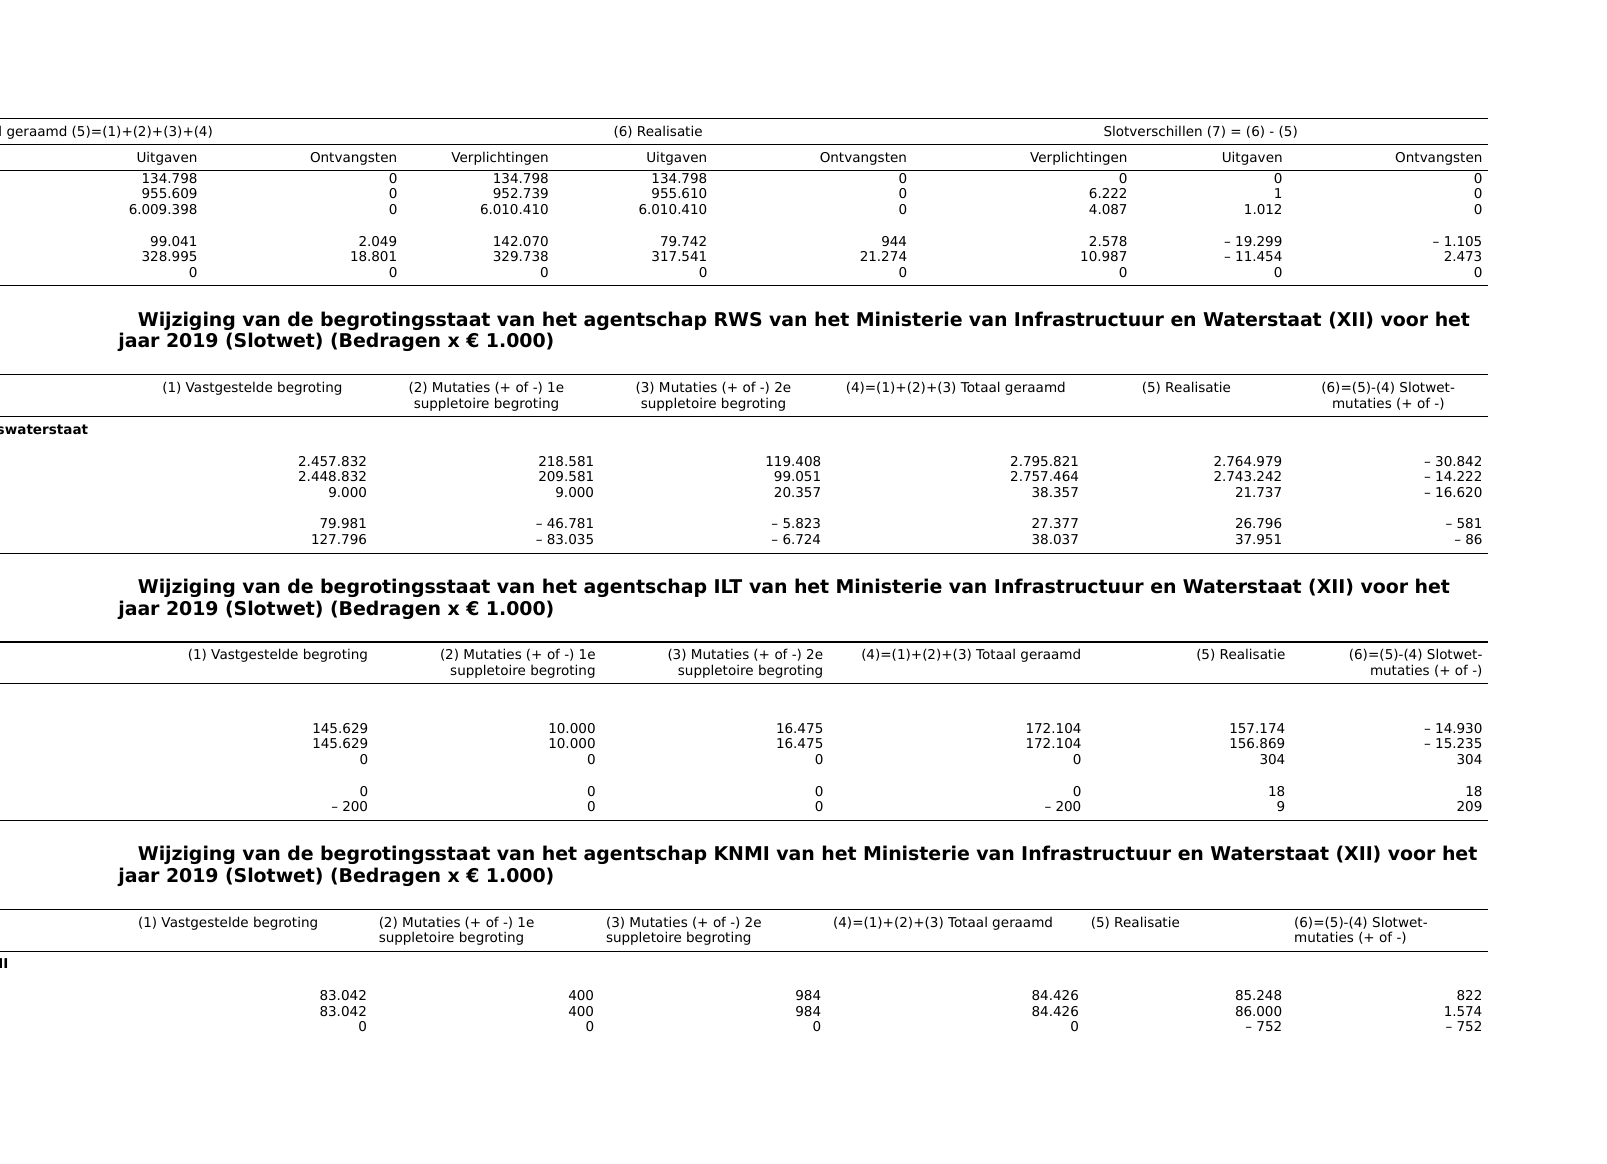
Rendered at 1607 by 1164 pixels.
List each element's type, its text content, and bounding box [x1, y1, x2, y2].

table_cell 2.757.464 [827, 469, 1084, 485]
table_cell [203, 218, 403, 233]
table_cell 20.357 [600, 485, 827, 501]
table_header (6)=(5)-(4) Slotwet- mutaties (+ of -) [1291, 643, 1488, 683]
table_cell [827, 417, 1084, 438]
table_cell 955.610 [555, 186, 713, 202]
table_cell 0 [203, 186, 403, 202]
table_cell 21.737 [1085, 485, 1288, 501]
table_cell – 200 [829, 799, 1087, 819]
table_cell [600, 952, 827, 972]
table_header Omschrijving [0, 375, 132, 416]
table_header (1) Vastgestelde begroting [132, 375, 373, 416]
table_cell [374, 705, 601, 721]
table_cell [133, 768, 374, 783]
table_cell [1288, 417, 1488, 438]
table_header (2) Mutaties (+ of -) 1e suppletoire begroting [374, 643, 601, 683]
table_cell Totalen lasten [0, 1004, 132, 1019]
table_cell [374, 768, 601, 783]
table_cell – 14.222 [1288, 469, 1488, 485]
text Wijziging van de begrotingsstaat van het agentschap ILT van het Ministerie van Infrastructuur en Waterstaat (XII) voor het jaar 2019 (Slotwet) (Bedragen x € 1.000) [118, 576, 1488, 619]
table_cell 0 [827, 1019, 1084, 1035]
table_cell [827, 438, 1084, 453]
table_cell 10.000 [374, 736, 601, 752]
table_cell Ontvangsten [713, 145, 913, 170]
table_cell [1133, 218, 1288, 233]
table_cell Uitgaven [1133, 145, 1288, 170]
table_header Totaal geraamd (5)=(1)+(2)+(3)+(4) [0, 119, 403, 144]
table_cell [373, 972, 600, 988]
table_cell Totale baten [0, 453, 132, 469]
table_cell [1288, 218, 1488, 233]
table_header (6)=(5)-(4) Slotwet- mutaties (+ of -) [1288, 375, 1488, 416]
table_cell 2.448.832 [132, 469, 373, 485]
table_cell 6.222 [913, 186, 1133, 202]
table_cell 79.981 [132, 516, 373, 532]
table_cell 26.796 [1085, 516, 1288, 532]
table_cell 2.795.821 [827, 453, 1084, 469]
table_cell Ontvangsten [1288, 145, 1488, 170]
table_cell 99.051 [600, 469, 827, 485]
table_cell 0 [829, 784, 1087, 799]
table_cell Baten-lasten agentschap ILT [0, 684, 133, 705]
table_cell 18.801 [203, 249, 403, 265]
table_cell 0 [132, 1019, 373, 1035]
table_cell Totalen lasten [0, 469, 132, 485]
table_cell 172.104 [829, 736, 1087, 752]
table_cell 145.629 [133, 736, 374, 752]
table_cell 134.798 [555, 171, 713, 186]
table_cell 209 [1291, 799, 1488, 819]
table_header (4)=(1)+(2)+(3) Totaal geraamd [827, 910, 1084, 951]
table_cell Verplichtingen [913, 145, 1133, 170]
table_cell 0 [203, 202, 403, 218]
table_cell 9.000 [373, 485, 600, 501]
table_cell 172.104 [829, 721, 1087, 736]
table_cell 6.009.398 [45, 202, 203, 218]
table_cell 37.951 [1085, 532, 1288, 552]
table_cell [1085, 438, 1288, 453]
table_header (1) Vastgestelde begroting [132, 910, 373, 951]
table_cell 0 [133, 752, 374, 768]
table_cell 1 [1133, 186, 1288, 202]
table_cell – 46.781 [373, 516, 600, 532]
table_cell Totale kapitaaluitgaven [0, 799, 133, 819]
table_cell 86.000 [1085, 1004, 1288, 1019]
table_cell [132, 501, 373, 516]
table_cell 0 [555, 265, 713, 285]
table_cell 157.174 [1087, 721, 1291, 736]
table_cell 2.473 [1288, 249, 1488, 265]
table_cell – 5.823 [600, 516, 827, 532]
table_cell [373, 952, 600, 972]
table_cell [0, 768, 133, 783]
table_cell 0 [713, 186, 913, 202]
table_cell Totalen lasten [0, 736, 133, 752]
table_cell Uitgaven [45, 145, 203, 170]
table_cell 0 [0, 265, 45, 285]
table_cell 2.743.242 [1085, 469, 1288, 485]
table_cell 0 [45, 265, 203, 285]
table_cell 0 [713, 265, 913, 285]
table_cell [1087, 768, 1291, 783]
table_header (3) Mutaties (+ of -) 2e suppletoire begroting [601, 643, 829, 683]
table_cell [403, 218, 554, 233]
table_cell [45, 218, 203, 233]
table_header Omschrijving [0, 910, 132, 951]
table_header (6)=(5)-(4) Slotwet- mutaties (+ of -) [1288, 910, 1488, 951]
table_cell 0 [203, 171, 403, 186]
table_header Omschrijving [0, 643, 133, 683]
table_cell 400 [373, 988, 600, 1003]
table_cell 2.764.979 [1085, 453, 1288, 469]
table_cell 83.042 [132, 1004, 373, 1019]
table_cell [600, 501, 827, 516]
table_cell – 1.105 [1288, 233, 1488, 249]
table_cell Totale kapitaaluitgaven [0, 532, 132, 552]
table_cell 317.541 [555, 249, 713, 265]
table_cell 99.041 [45, 233, 203, 249]
table_cell 946.517 [0, 186, 45, 202]
table_cell – 581 [1288, 516, 1488, 532]
table_cell [1291, 684, 1488, 705]
table_cell [1288, 952, 1488, 972]
table_cell [555, 218, 713, 233]
table_cell [601, 684, 829, 705]
table_cell [1085, 952, 1288, 972]
table_cell [1288, 438, 1488, 453]
table_cell [829, 768, 1087, 783]
table_cell 328.995 [45, 249, 203, 265]
table_cell 944 [713, 233, 913, 249]
table_cell 145.629 [133, 721, 374, 736]
table_cell 27.377 [827, 516, 1084, 532]
table_cell – 30.842 [1288, 453, 1488, 469]
table_cell [0, 438, 132, 453]
table_cell Baten-lasten agentschap KNMI [0, 952, 132, 972]
table_cell 4.087 [913, 202, 1133, 218]
table_cell [601, 768, 829, 783]
table_cell 329.738 [403, 249, 554, 265]
table_cell 218.581 [373, 453, 600, 469]
table_cell 0 [1288, 265, 1488, 285]
table_cell 9 [1087, 799, 1291, 819]
table_cell 0 [913, 171, 1133, 186]
table_cell [132, 952, 373, 972]
table_cell Saldo van baten en lasten [0, 1019, 132, 1035]
text Wijziging van de begrotingsstaat van het agentschap KNMI van het Ministerie van Infrastructuur en Waterstaat (XII) voor het jaar 2019 (Slotwet) (Bedragen x € 1.000) [118, 843, 1488, 887]
table_cell 6.010.410 [403, 202, 554, 218]
table_header (4)=(1)+(2)+(3) Totaal geraamd [827, 375, 1084, 416]
table_cell [373, 501, 600, 516]
table_cell 119.408 [600, 453, 827, 469]
table_header (6) Realisatie [403, 119, 913, 144]
table_header (2) Mutaties (+ of -) 1e suppletoire begroting [373, 910, 600, 951]
table_cell 0 [713, 171, 913, 186]
table_cell [0, 501, 132, 516]
table_cell 2.457.832 [132, 453, 373, 469]
table_cell [373, 438, 600, 453]
table_cell [827, 501, 1084, 516]
table_cell [0, 705, 133, 721]
table_cell Uitgaven [555, 145, 713, 170]
table_cell 952.739 [403, 186, 554, 202]
table_cell 18 [1087, 784, 1291, 799]
table_cell [133, 705, 374, 721]
table_header (5) Realisatie [1085, 375, 1288, 416]
table_cell 984 [600, 1004, 827, 1019]
table_cell 84.426 [827, 988, 1084, 1003]
table_cell Saldo van baten en lasten [0, 752, 133, 768]
table_cell 0 [203, 265, 403, 285]
table_cell – 752 [1288, 1019, 1488, 1035]
table_cell 955.609 [45, 186, 203, 202]
table_cell 1.012 [1133, 202, 1288, 218]
table_cell 0 [1288, 202, 1488, 218]
table_cell [1288, 972, 1488, 988]
table_header Slotverschillen (7) = (6) - (5) [913, 119, 1488, 144]
table_cell 16.475 [601, 736, 829, 752]
table_header (2) Mutaties (+ of -) 1e suppletoire begroting [373, 375, 600, 416]
table_cell 84.426 [827, 1004, 1084, 1019]
table_cell 0 [403, 265, 554, 285]
table_cell [600, 438, 827, 453]
table_cell Baten-lasten agentschap Rijkswaterstaat [0, 417, 132, 438]
table_cell [913, 218, 1133, 233]
table_cell Totale baten [0, 721, 133, 736]
table_cell [373, 417, 600, 438]
table_cell 0 [1288, 186, 1488, 202]
table_cell 0 [373, 1019, 600, 1035]
table_cell – 19.299 [1133, 233, 1288, 249]
table_cell 156.869 [1087, 736, 1291, 752]
table_cell [1291, 768, 1488, 783]
table_cell [827, 952, 1084, 972]
table_cell 6.010.410 [555, 202, 713, 218]
table_cell [1087, 684, 1291, 705]
table_cell 10.000 [374, 721, 601, 736]
table_cell 0 [601, 752, 829, 768]
table_cell – 16.620 [1288, 485, 1488, 501]
table_header (5) Realisatie [1085, 910, 1288, 951]
table_header (3) Mutaties (+ of -) 2e suppletoire begroting [600, 910, 827, 951]
table_cell 0 [374, 752, 601, 768]
table_cell 0 [1133, 171, 1288, 186]
table_cell 83.042 [132, 988, 373, 1003]
table_cell [133, 684, 374, 705]
table_cell [1087, 705, 1291, 721]
table_cell – 83.035 [373, 532, 600, 552]
table_cell 984 [600, 988, 827, 1003]
table_cell 0 [374, 784, 601, 799]
table_cell Verplichtingen [403, 145, 554, 170]
table_cell Saldo van baten en lasten [0, 485, 132, 501]
table_cell 0 [133, 784, 374, 799]
table_cell 0 [374, 799, 601, 819]
table_cell 209.581 [373, 469, 600, 485]
text Wijziging van de begrotingsstaat van het agentschap RWS van het Ministerie van Infrastructuur en Waterstaat (XII) voor het jaar 2019 (Slotwet) (Bedragen x € 1.000) [118, 308, 1488, 352]
table_cell 6.006.323 [0, 202, 45, 218]
table_cell – 86 [1288, 532, 1488, 552]
table_cell 822 [1288, 988, 1488, 1003]
table_cell 79.742 [555, 233, 713, 249]
table_cell 0 [713, 202, 913, 218]
table_header (5) Realisatie [1087, 643, 1291, 683]
table_cell Totale kapitaalontvangsten [0, 784, 133, 799]
table_cell 127.796 [132, 532, 373, 552]
table_cell [1291, 705, 1488, 721]
table_cell 142.070 [403, 233, 554, 249]
table_cell [829, 684, 1087, 705]
table_cell 0 [1288, 171, 1488, 186]
table_cell [600, 417, 827, 438]
table_cell [132, 417, 373, 438]
table_cell 1.574 [1288, 1004, 1488, 1019]
table_cell Totale kapitaalontvangsten [0, 516, 132, 532]
table_cell – 11.454 [1133, 249, 1288, 265]
table_cell 38.037 [827, 532, 1084, 552]
table_cell [132, 438, 373, 453]
table_cell [1085, 417, 1288, 438]
table_cell 0 [829, 752, 1087, 768]
table_cell – 6.724 [600, 532, 827, 552]
table_cell Ontvangsten [203, 145, 403, 170]
table_cell [1085, 501, 1288, 516]
table_cell 2.049 [203, 233, 403, 249]
table_cell 16.475 [601, 721, 829, 736]
table_cell 134.798 [45, 171, 203, 186]
table_cell [827, 972, 1084, 988]
table_cell [1085, 972, 1288, 988]
table_cell [829, 705, 1087, 721]
table_cell [0, 218, 45, 233]
table_cell 400 [373, 1004, 600, 1019]
table_cell 85.248 [1085, 988, 1288, 1003]
table_header (4)=(1)+(2)+(3) Totaal geraamd [829, 643, 1087, 683]
table_cell 134.798 [0, 171, 45, 186]
table_cell Verplichtingen [0, 145, 45, 170]
table_cell [713, 218, 913, 233]
table_cell [600, 972, 827, 988]
table_cell 10.987 [913, 249, 1133, 265]
table_cell 139.492 [0, 233, 45, 249]
table_cell 18 [1291, 784, 1488, 799]
table_cell [132, 972, 373, 988]
table_cell – 752 [1085, 1019, 1288, 1035]
table_cell – 15.235 [1291, 736, 1488, 752]
table_cell [1288, 501, 1488, 516]
table_cell 304 [1291, 752, 1488, 768]
table_cell 9.000 [132, 485, 373, 501]
table_cell 304 [1087, 752, 1291, 768]
table_cell 0 [1133, 265, 1288, 285]
table_cell – 200 [133, 799, 374, 819]
table_cell [0, 972, 132, 988]
table_cell [374, 684, 601, 705]
table_header (3) Mutaties (+ of -) 2e suppletoire begroting [600, 375, 827, 416]
table_cell – 14.930 [1291, 721, 1488, 736]
table_cell [601, 705, 829, 721]
table_cell 318.751 [0, 249, 45, 265]
table_cell 134.798 [403, 171, 554, 186]
table_cell 0 [600, 1019, 827, 1035]
table_cell 0 [601, 784, 829, 799]
table_cell 21.274 [713, 249, 913, 265]
table_cell 2.578 [913, 233, 1133, 249]
table_cell 38.357 [827, 485, 1084, 501]
table_cell 0 [913, 265, 1133, 285]
table_cell 0 [601, 799, 829, 819]
table_header (1) Vastgestelde begroting [133, 643, 374, 683]
table_cell Totale baten [0, 988, 132, 1003]
